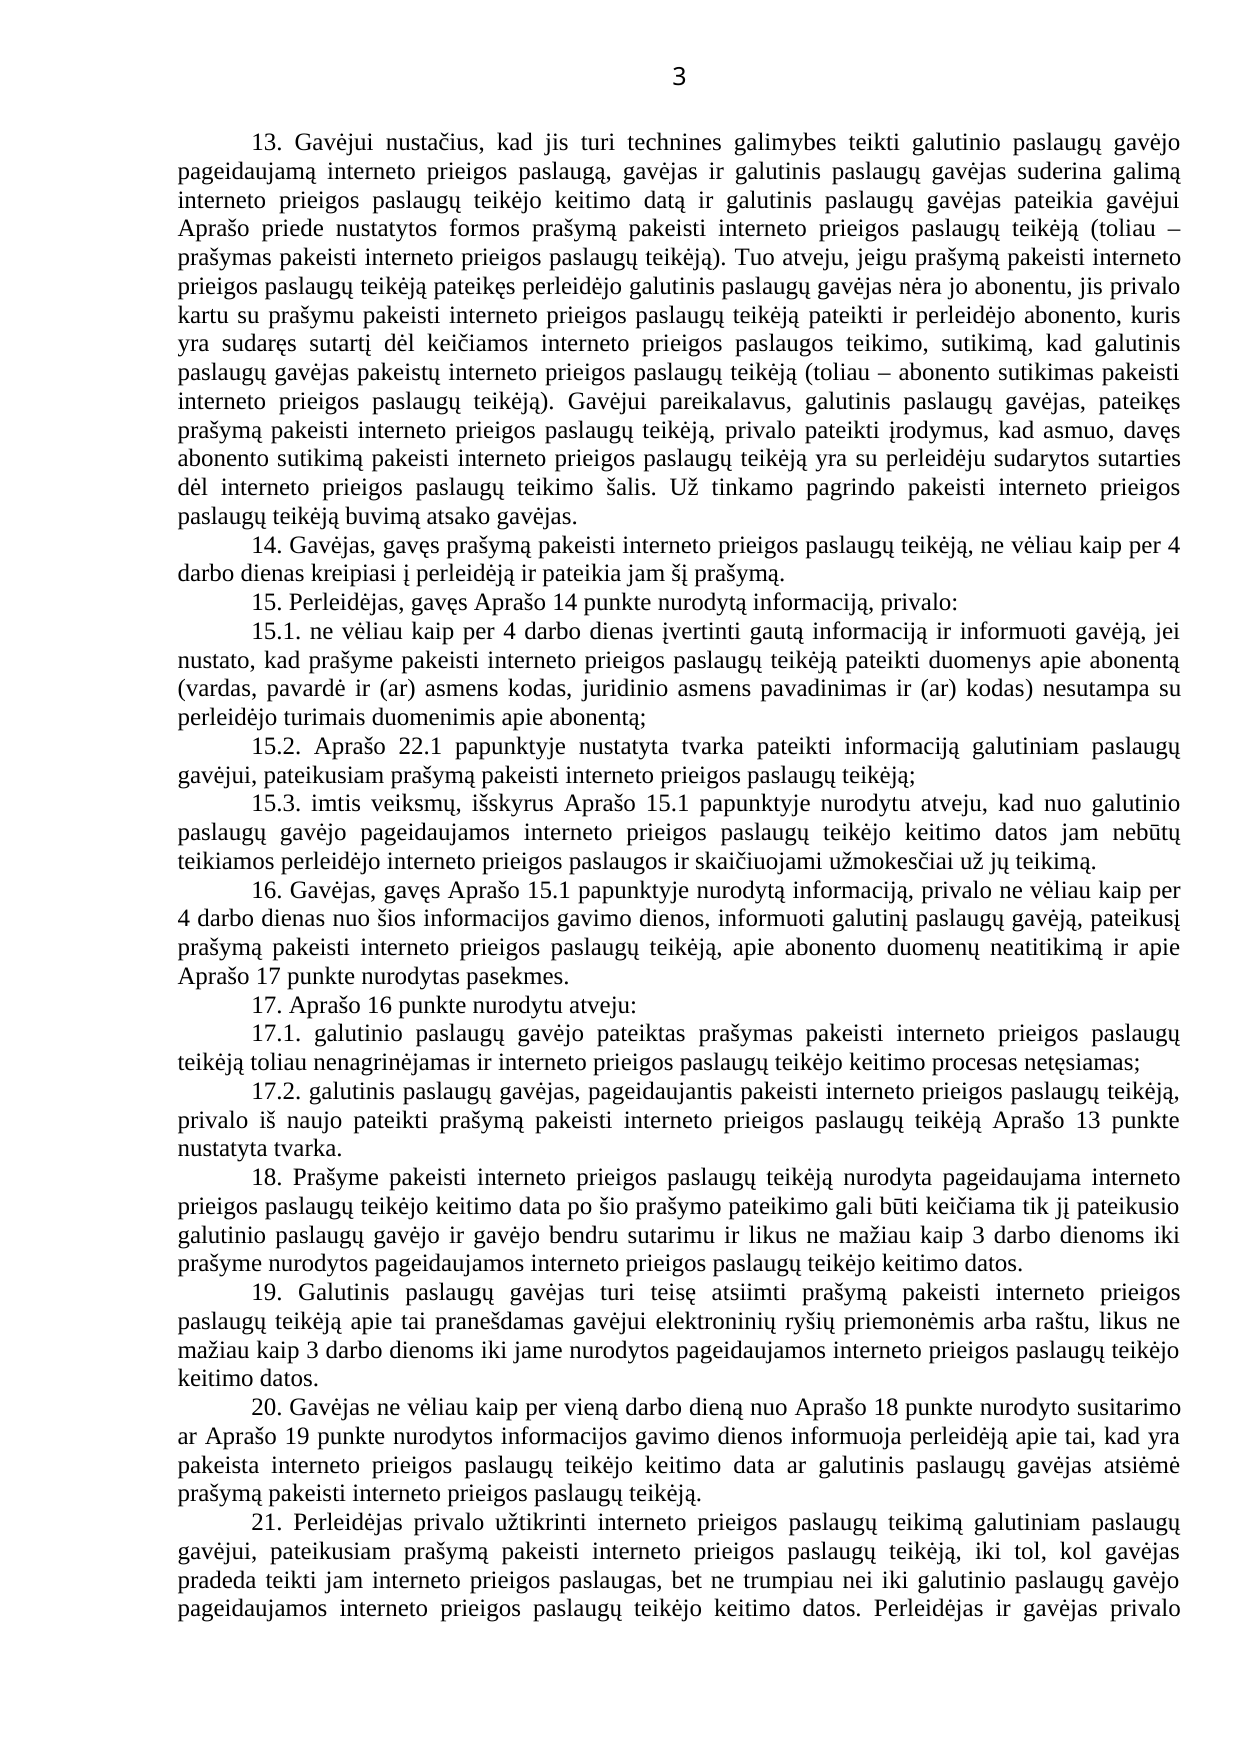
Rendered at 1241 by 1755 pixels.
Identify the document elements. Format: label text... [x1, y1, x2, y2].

text 14. Gavėjas, gavęs prašymą pakeisti interneto prieigos paslaugų teikėją, ne vėliau kaip per 4 darbo dienas kreipiasi į perleidėją ir pateikia jam šį prašymą. [177, 530, 1181, 587]
text 15.2. Aprašo 22.1 papunktyje nustatyta tvarka pateikti informaciją galutiniam paslaugų gavėjui, pateikusiam prašymą pakeisti interneto prieigos paslaugų teikėją; [177, 731, 1181, 788]
text 16. Gavėjas, gavęs Aprašo 15.1 papunktyje nurodytą informaciją, privalo ne vėliau kaip per 4 darbo dienas nuo šios informacijos gavimo dienos, informuoti galutinį paslaugų gavėją, pateikusį prašymą pakeisti interneto prieigos paslaugų teikėją, apie abonento duomenų neatitikimą ir apie Aprašo 17 punkte nurodytas pasekmes. [177, 875, 1181, 990]
text 19. Galutinis paslaugų gavėjas turi teisę atsiimti prašymą pakeisti interneto prieigos paslaugų teikėją apie tai pranešdamas gavėjui elektroninių ryšių priemonėmis arba raštu, likus ne mažiau kaip 3 darbo dienoms iki jame nurodytos pageidaujamos interneto prieigos paslaugų teikėjo keitimo datos. [177, 1277, 1181, 1392]
text 17.1. galutinio paslaugų gavėjo pateiktas prašymas pakeisti interneto prieigos paslaugų teikėją toliau nenagrinėjamas ir interneto prieigos paslaugų teikėjo keitimo procesas netęsiamas; [177, 1018, 1181, 1076]
text 15. Perleidėjas, gavęs Aprašo 14 punkte nurodytą informaciją, privalo: [177, 587, 1181, 616]
text 17. Aprašo 16 punkte nurodytu atveju: [177, 990, 1181, 1018]
text 17.2. galutinis paslaugų gavėjas, pageidaujantis pakeisti interneto prieigos paslaugų teikėją, privalo iš naujo pateikti prašymą pakeisti interneto prieigos paslaugų teikėją Aprašo 13 punkte nustatyta tvarka. [177, 1076, 1181, 1162]
text 13. Gavėjui nustačius, kad jis turi technines galimybes teikti galutinio paslaugų gavėjo pageidaujamą interneto prieigos paslaugą, gavėjas ir galutinis paslaugų gavėjas suderina galimą interneto prieigos paslaugų teikėjo keitimo datą ir galutinis paslaugų gavėjas pateikia gavėjui Aprašo priede nustatytos formos prašymą pakeisti interneto prieigos paslaugų teikėją (toliau – prašymas pakeisti interneto prieigos paslaugų teikėją). Tuo atveju, jeigu prašymą pakeisti interneto prieigos paslaugų teikėją pateikęs perleidėjo galutinis paslaugų gavėjas nėra jo abonentu, jis privalo kartu su prašymu pakeisti interneto prieigos paslaugų teikėją pateikti ir perleidėjo abonento, kuris yra sudaręs sutartį dėl keičiamos interneto prieigos paslaugos teikimo, sutikimą, kad galutinis paslaugų gavėjas pakeistų interneto prieigos paslaugų teikėją (toliau – abonento sutikimas pakeisti interneto prieigos paslaugų teikėją). Gavėjui pareikalavus, galutinis paslaugų gavėjas, pateikęs prašymą pakeisti interneto prieigos paslaugų teikėją, privalo pateikti įrodymus, kad asmuo, davęs abonento sutikimą pakeisti interneto prieigos paslaugų teikėją yra su perleidėju sudarytos sutarties dėl interneto prieigos paslaugų teikimo šalis. Už tinkamo pagrindo pakeisti interneto prieigos paslaugų teikėją buvimą atsako gavėjas. [177, 127, 1181, 530]
text 20. Gavėjas ne vėliau kaip per vieną darbo dieną nuo Aprašo 18 punkte nurodyto susitarimo ar Aprašo 19 punkte nurodytos informacijos gavimo dienos informuoja perleidėją apie tai, kad yra pakeista interneto prieigos paslaugų teikėjo keitimo data ar galutinis paslaugų gavėjas atsiėmė prašymą pakeisti interneto prieigos paslaugų teikėją. [177, 1392, 1181, 1507]
text 21. Perleidėjas privalo užtikrinti interneto prieigos paslaugų teikimą galutiniam paslaugų gavėjui, pateikusiam prašymą pakeisti interneto prieigos paslaugų teikėją, iki tol, kol gavėjas pradeda teikti jam interneto prieigos paslaugas, bet ne trumpiau nei iki galutinio paslaugų gavėjo pageidaujamos interneto prieigos paslaugų teikėjo keitimo datos. Perleidėjas ir gavėjas privalo [177, 1507, 1181, 1622]
text 18. Prašyme pakeisti interneto prieigos paslaugų teikėją nurodyta pageidaujama interneto prieigos paslaugų teikėjo keitimo data po šio prašymo pateikimo gali būti keičiama tik jį pateikusio galutinio paslaugų gavėjo ir gavėjo bendru sutarimu ir likus ne mažiau kaip 3 darbo dienoms iki prašyme nurodytos pageidaujamos interneto prieigos paslaugų teikėjo keitimo datos. [177, 1162, 1181, 1277]
text 15.3. imtis veiksmų, išskyrus Aprašo 15.1 papunktyje nurodytu atveju, kad nuo galutinio paslaugų gavėjo pageidaujamos interneto prieigos paslaugų teikėjo keitimo datos jam nebūtų teikiamos perleidėjo interneto prieigos paslaugos ir skaičiuojami užmokesčiai už jų teikimą. [177, 788, 1181, 875]
text 15.1. ne vėliau kaip per 4 darbo dienas įvertinti gautą informaciją ir informuoti gavėją, jei nustato, kad prašyme pakeisti interneto prieigos paslaugų teikėją pateikti duomenys apie abonentą (vardas, pavardė ir (ar) asmens kodas, juridinio asmens pavadinimas ir (ar) kodas) nesutampa su perleidėjo turimais duomenimis apie abonentą; [177, 616, 1181, 731]
